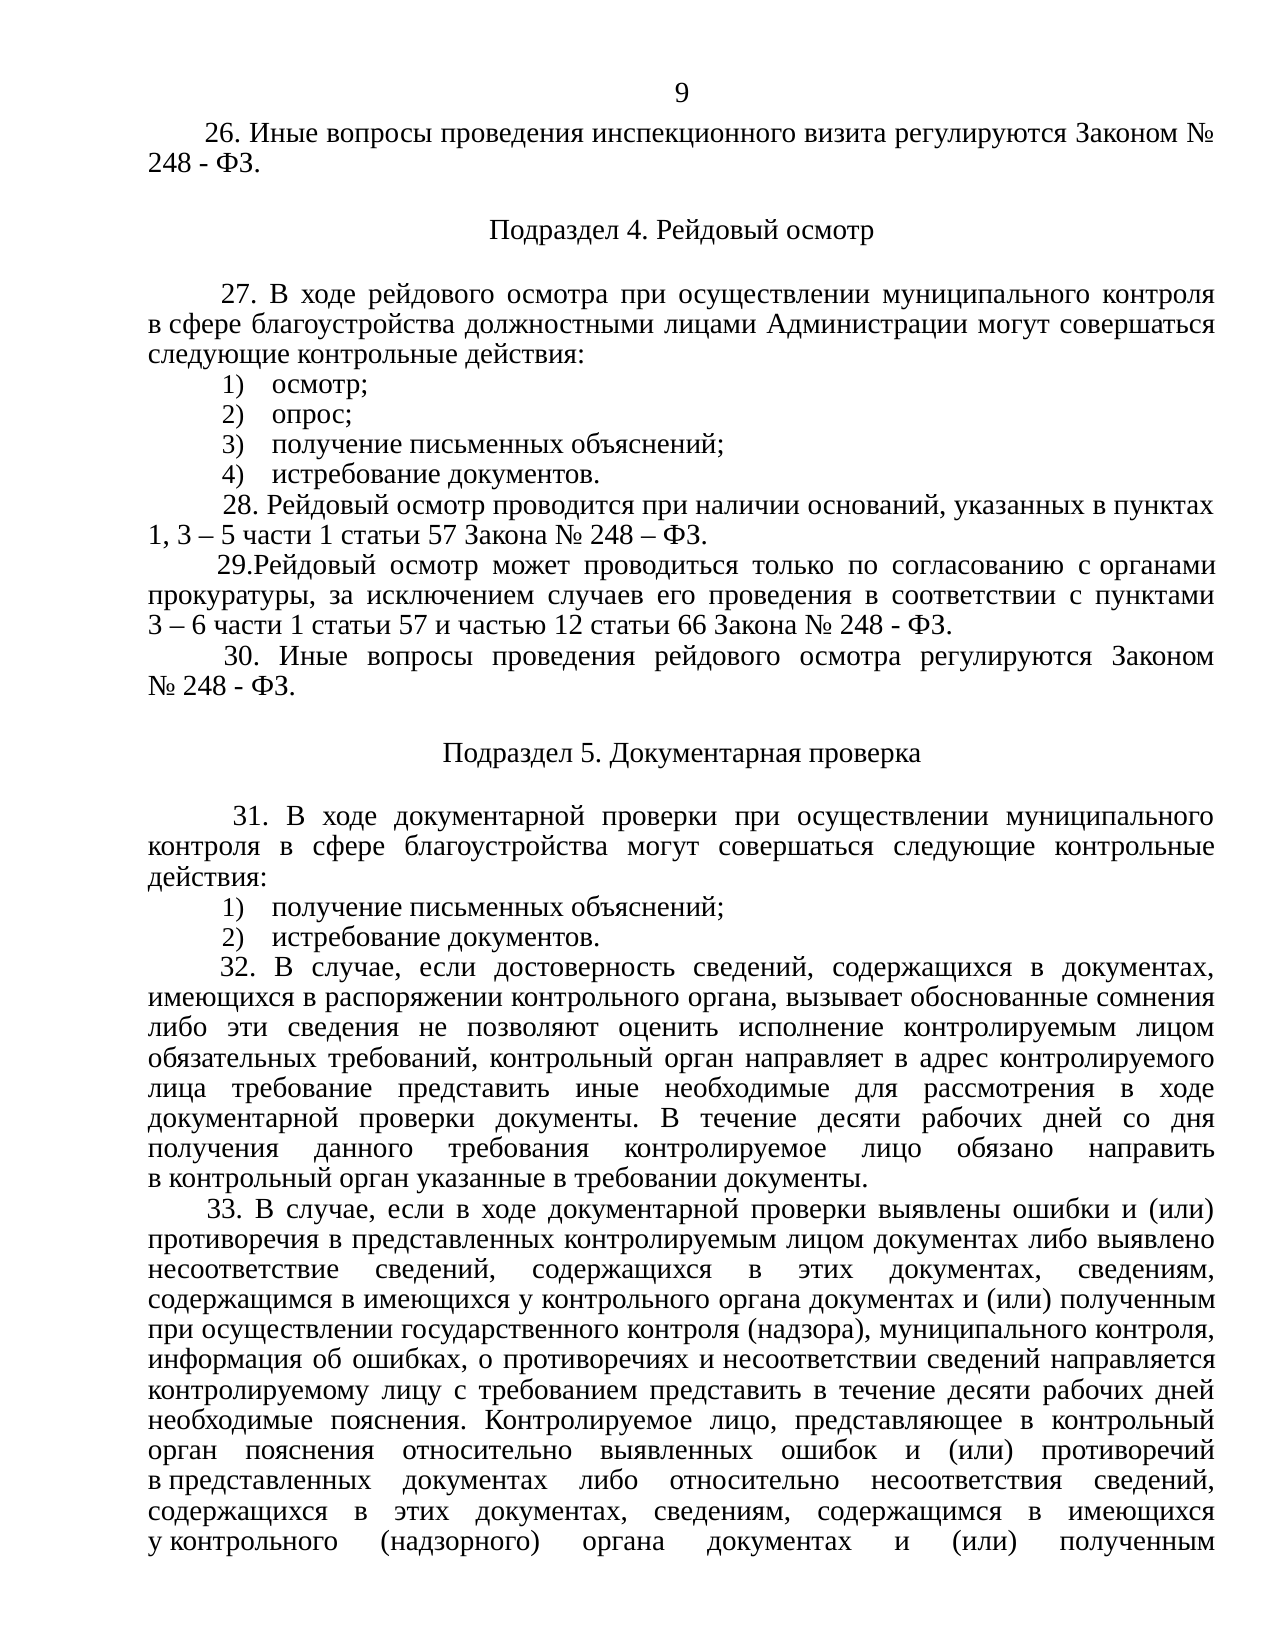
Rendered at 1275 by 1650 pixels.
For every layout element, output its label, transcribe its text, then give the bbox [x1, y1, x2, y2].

list 28. Рейдовый осмотр проводится при наличии оснований, указанных в пунктах 1, 3 – 5 части 1 статьи 57 Закона № 248 – ФЗ. [148, 490, 1216, 550]
list 29.Рейдовый осмотр может проводиться только по согласованию с органами прокуратуры, за исключением случаев его проведения в соответствии с пунктами 3 – 6 части 1 статьи 57 и частью 12 статьи 66 Закона № 248 - ФЗ. [148, 550, 1216, 641]
list получение письменных объяснений; [148, 892, 1216, 922]
text Подраздел 5. Документарная проверка [148, 735, 1216, 768]
list опрос; [148, 400, 1216, 430]
list 33. В случае, если в ходе документарной проверки выявлены ошибки и (или) противоречия в представленных контролируемым лицом документах либо выявлено несоответствие сведений, содержащихся в этих документах, сведениям, содержащимся в имеющихся у контрольного органа документах и (или) полученным при осуществлении государственного контроля (надзора), муниципального контроля, информация об ошибках, о противоречиях и несоответствии сведений направляется контролируемому лицу с требованием представить в течение десяти рабочих дней необходимые пояснения. Контролируемое лицо, представляющее в контрольный орган пояснения относительно выявленных ошибок и (или) противоречий в представленных документах либо относительно несоответствия сведений, содержащихся в этих документах, сведениям, содержащимся в имеющихся у контрольного (надзорного) органа документах и (или) полученным [148, 1194, 1216, 1556]
list истребование документов. [148, 460, 1216, 490]
list истребование документов. [148, 922, 1216, 952]
list 30. Иные вопросы проведения рейдового осмотра регулируются Законом № 248 - ФЗ. [148, 641, 1216, 701]
list получение письменных объяснений; [148, 430, 1216, 460]
text Подраздел 4. Рейдовый осмотр [148, 212, 1216, 246]
list 26. Иные вопросы проведения инспекционного визита регулируются Законом № 248 - ФЗ. [148, 118, 1216, 178]
list 32. В случае, если достоверность сведений, содержащихся в документах, имеющихся в распоряжении контрольного органа, вызывает обоснованные сомнения либо эти сведения не позволяют оценить исполнение контролируемым лицом обязательных требований, контрольный орган направляет в адрес контролируемого лица требование представить иные необходимые для рассмотрения в ходе документарной проверки документы. В течение десяти рабочих дней со дня получения данного требования контролируемое лицо обязано направить в контрольный орган указанные в требовании документы. [148, 952, 1216, 1194]
list 27. В ходе рейдового осмотра при осуществлении муниципального контроля в сфере благоустройства должностными лицами Администрации могут совершаться следующие контрольные действия: [148, 279, 1216, 369]
list осмотр; [148, 369, 1216, 400]
list 31. В ходе документарной проверки при осуществлении муниципального контроля в сфере благоустройства могут совершаться следующие контрольные действия: [148, 802, 1216, 892]
